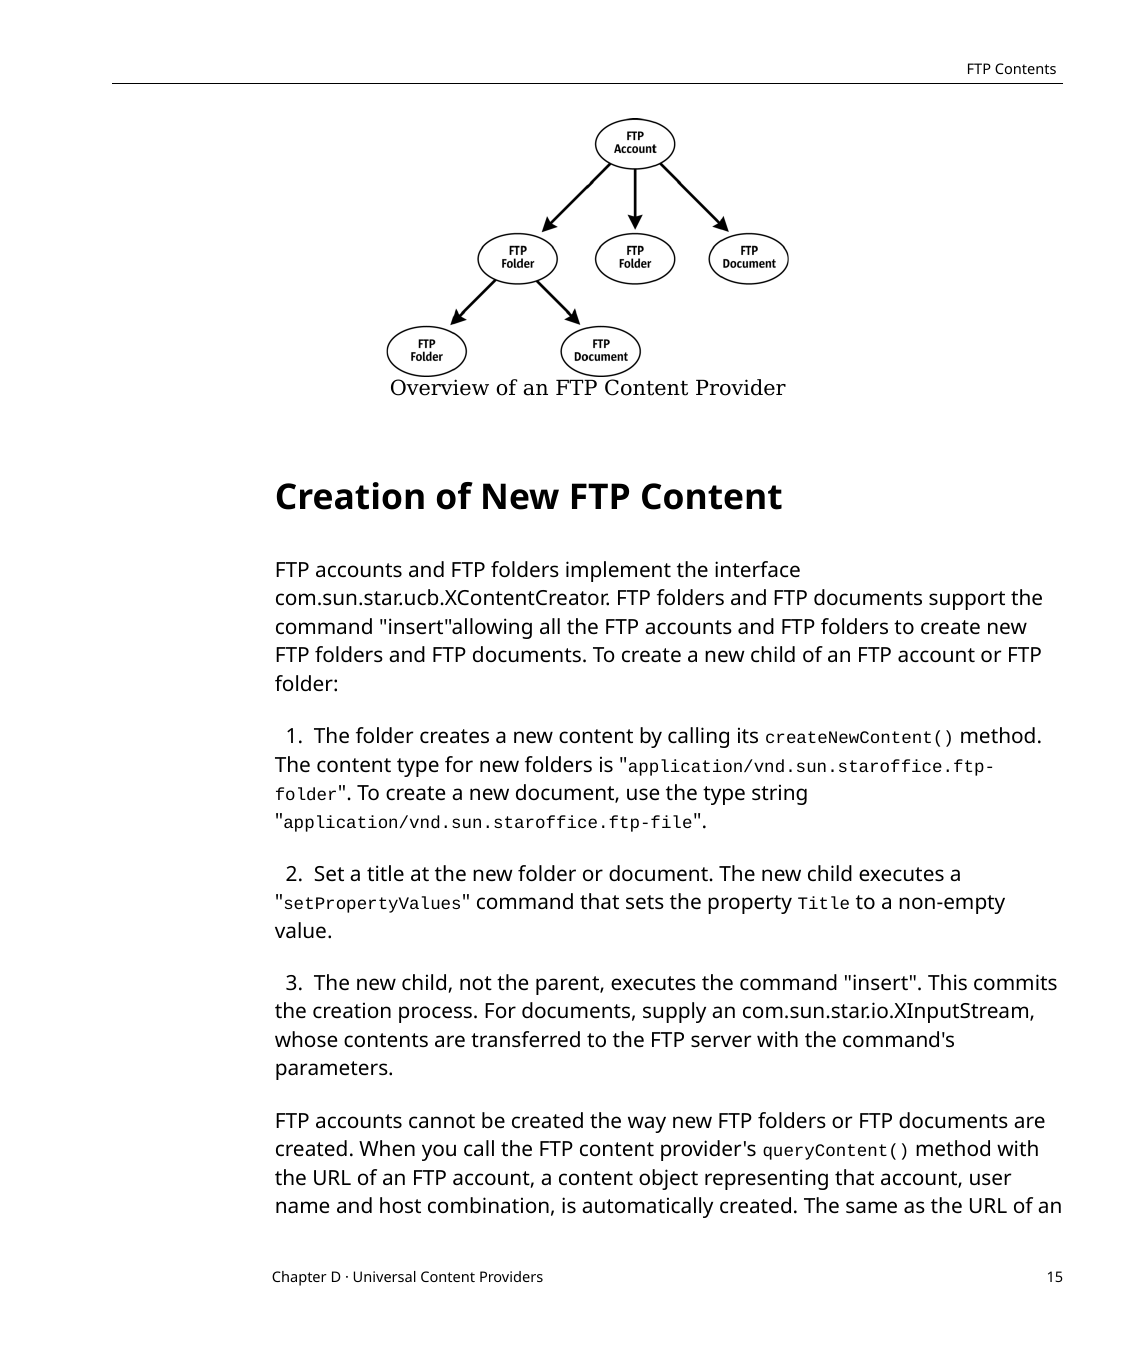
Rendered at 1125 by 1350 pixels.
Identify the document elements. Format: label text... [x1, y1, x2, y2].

subtitle Creation of New FTP Content [274, 471, 1063, 519]
text Overview of an FTP Content Provider [112, 118, 1063, 400]
list The new child, not the parent, executes the command "insert". This commits the creation process. For documents, supply an com.sun.star.io.XInputStream, whose contents are transferred to the FTP server with the command's parameters. [274, 968, 1063, 1082]
list Set a title at the new folder or document. The new child executes a "setPropertyValues" command that sets the property Title to a non-empty value. [274, 859, 1063, 944]
text FTP accounts cannot be created the way new FTP folders or FTP documents are created. When you call the FTP content provider's queryContent() method with the URL of an FTP account, a content object representing that account, user name and host combination, is automatically created. The same as the URL of an [274, 1106, 1063, 1220]
picture [386, 118, 789, 377]
list The folder creates a new content by calling its createNewContent() method. The content type for new folders is "application/vnd.sun.staroffice.ftp-folder". To create a new document, use the type string "application/vnd.sun.staroffice.ftp-file". [274, 721, 1063, 835]
text FTP accounts and FTP folders implement the interface com.sun.star.ucb.XContentCreator. FTP folders and FTP documents support the command "insert"allowing all the FTP accounts and FTP folders to create new FTP folders and FTP documents. To create a new child of an FTP account or FTP folder: [274, 555, 1063, 697]
